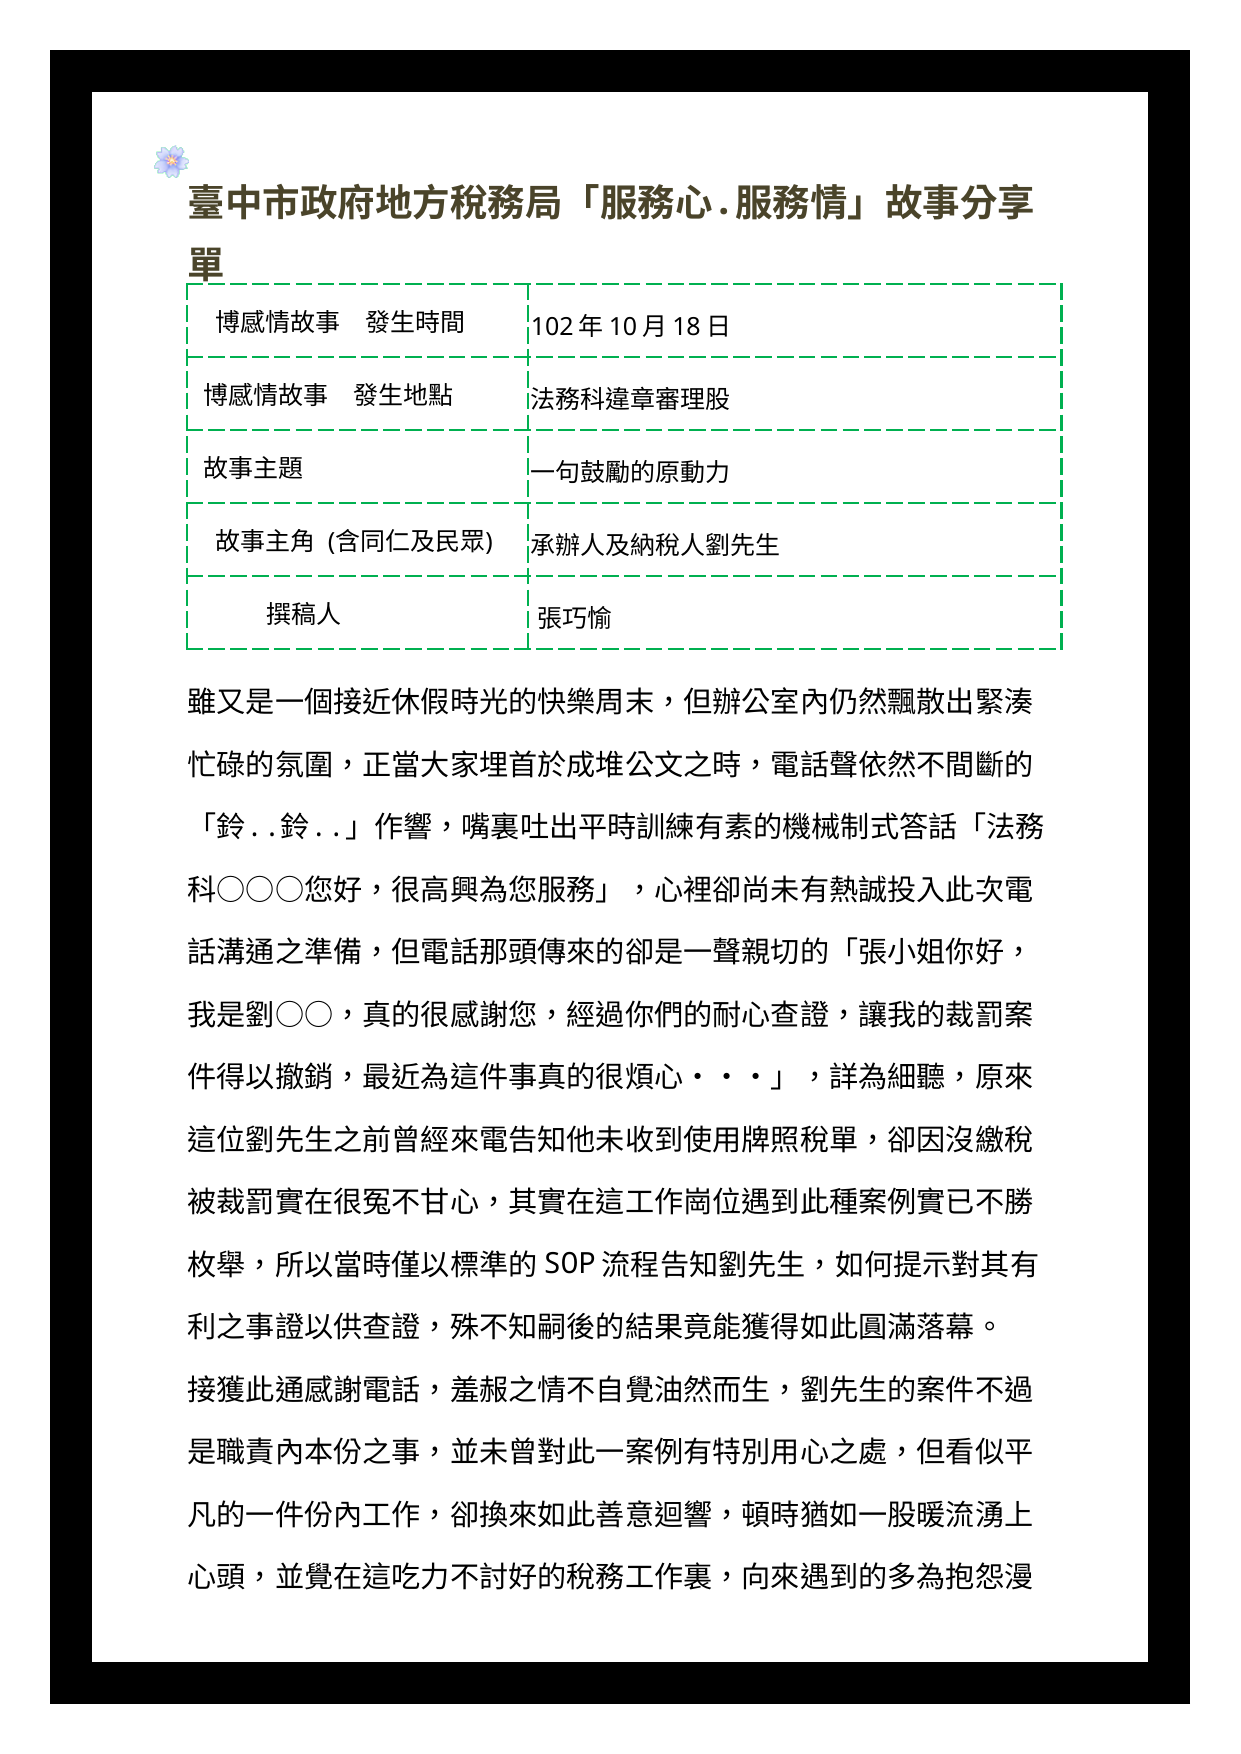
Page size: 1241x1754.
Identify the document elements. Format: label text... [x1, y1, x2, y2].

text 雖又是一個接近休假時光的快樂周末，但辦公室內仍然飄散出緊湊忙碌的氛圍，正當大家埋首於成堆公文之時，電話聲依然不間斷的「鈴..鈴..」作響，嘴裏吐出平時訓練有素的機械制式答話「法務科○○○您好，很高興為您服務」，心裡卻尚未有熱誠投入此次電話溝通之準備，但電話那頭傳來的卻是一聲親切的「張小姐你好，我是劉○○，真的很感謝您，經過你們的耐心查證，讓我的裁罰案件得以撤銷，最近為這件事真的很煩心‧‧‧」，詳為細聽，原來這位劉先生之前曾經來電告知他未收到使用牌照稅單，卻因沒繳稅被裁罰實在很冤不甘心，其實在這工作崗位遇到此種案例實已不勝枚舉，所以當時僅以標準的SOP流程告知劉先生，如何提示對其有利之事證以供查證，殊不知嗣後的結果竟能獲得如此圓滿落幕。 [187, 658, 1053, 1346]
text 接獲此通感謝電話，羞赧之情不自覺油然而生，劉先生的案件不過是職責內本份之事，並未曾對此一案例有特別用心之處，但看似平凡的一件份內工作，卻換來如此善意迴響，頓時猶如一股暖流湧上心頭，並覺在這吃力不討好的稅務工作裏，向來遇到的多為抱怨漫 [187, 1346, 1053, 1596]
table_cell 撰稿人 [187, 575, 528, 648]
table_header 102年10月18日 [528, 283, 1061, 356]
table_header 博感情故事 發生時間 [187, 283, 528, 356]
table_cell 博感情故事 發生地點 [187, 356, 528, 429]
table_cell 故事主角 (含同仁及民眾) [187, 502, 528, 575]
text 臺中市政府地方稅務局「服務心.服務情」故事分享單 [187, 158, 1053, 283]
table_cell 張巧愉 [528, 575, 1061, 648]
table_cell 承辦人及納稅人劉先生 [528, 502, 1061, 575]
table_cell 一句鼓勵的原動力 [528, 429, 1061, 502]
table_cell 法務科違章審理股 [528, 356, 1061, 429]
table_cell 故事主題 [187, 429, 528, 502]
